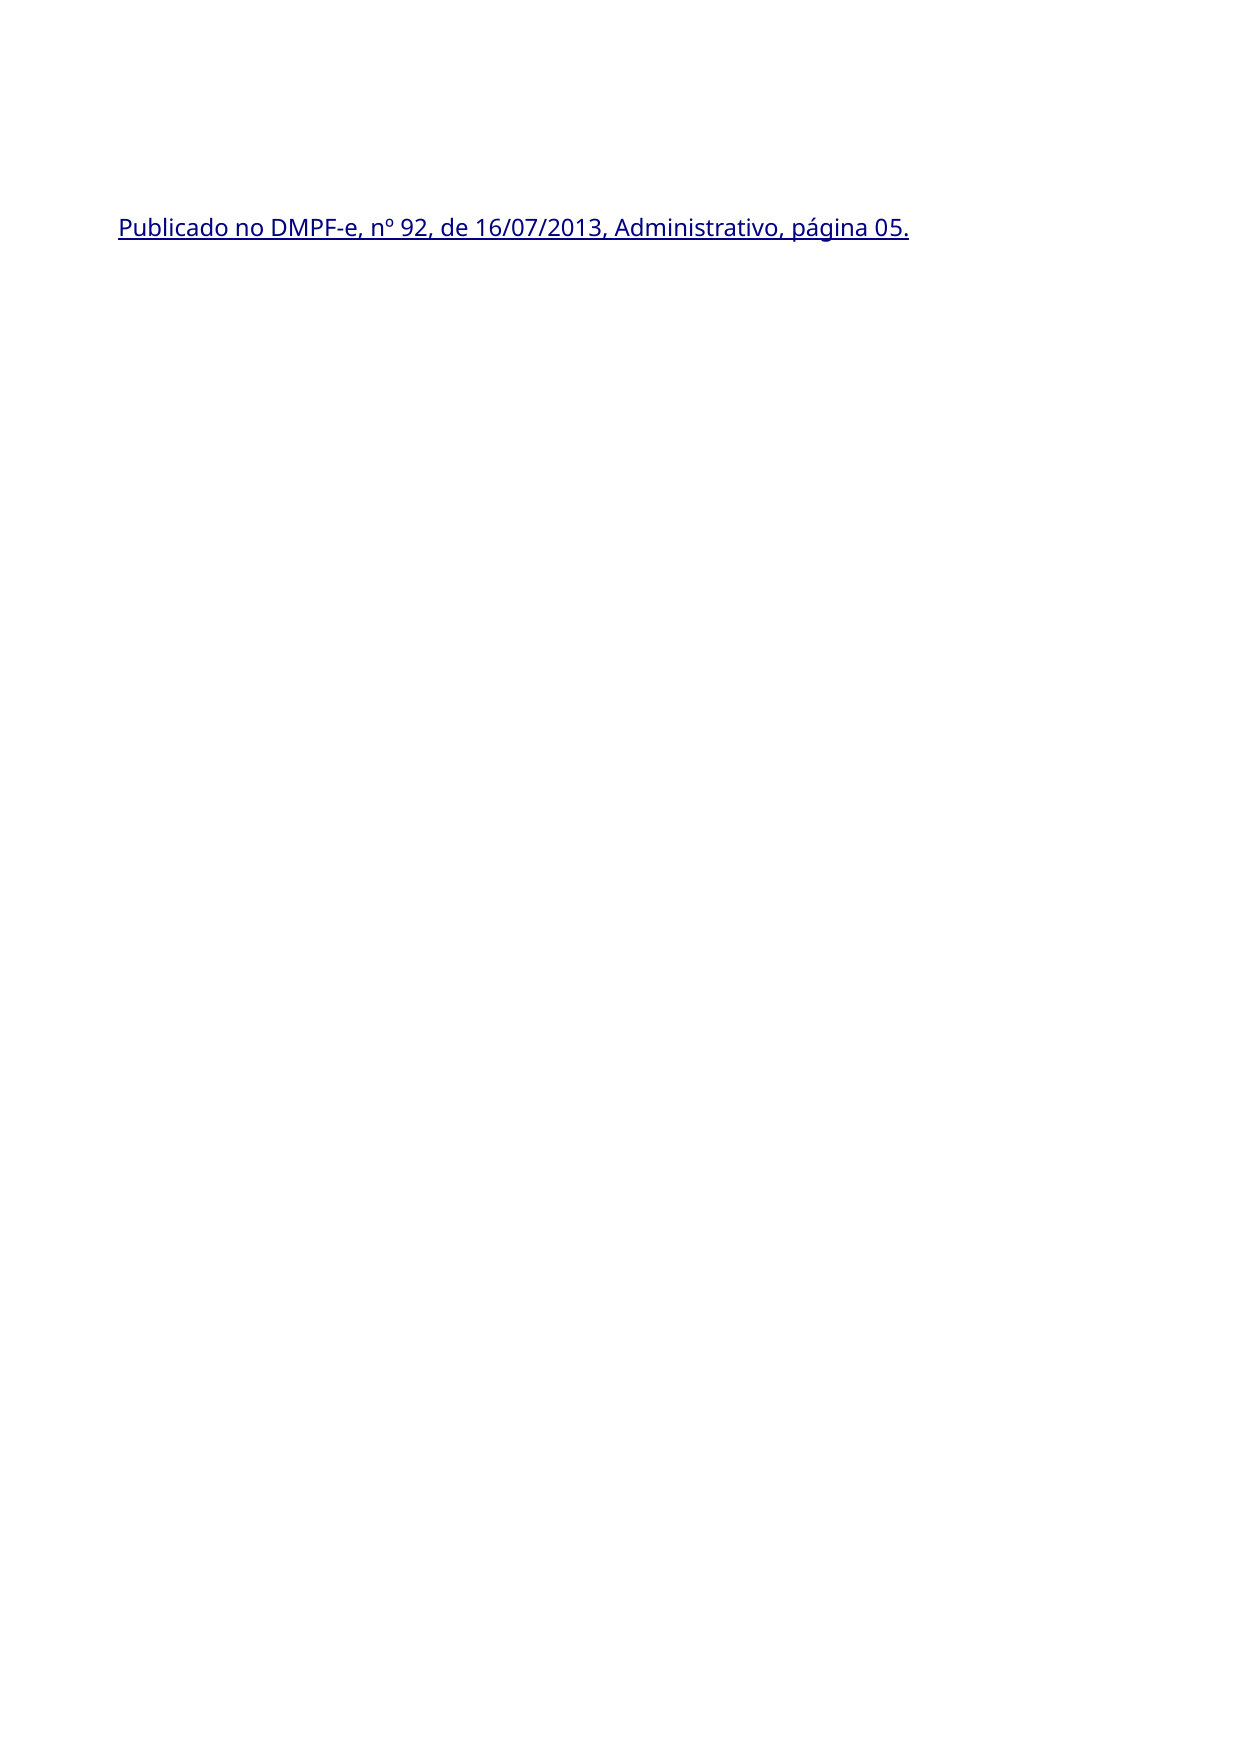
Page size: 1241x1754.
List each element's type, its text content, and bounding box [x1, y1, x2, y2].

text Publicado no DMPF-e, nº 92, de 16/07/2013, Administrativo, página 05. [118, 211, 1122, 243]
